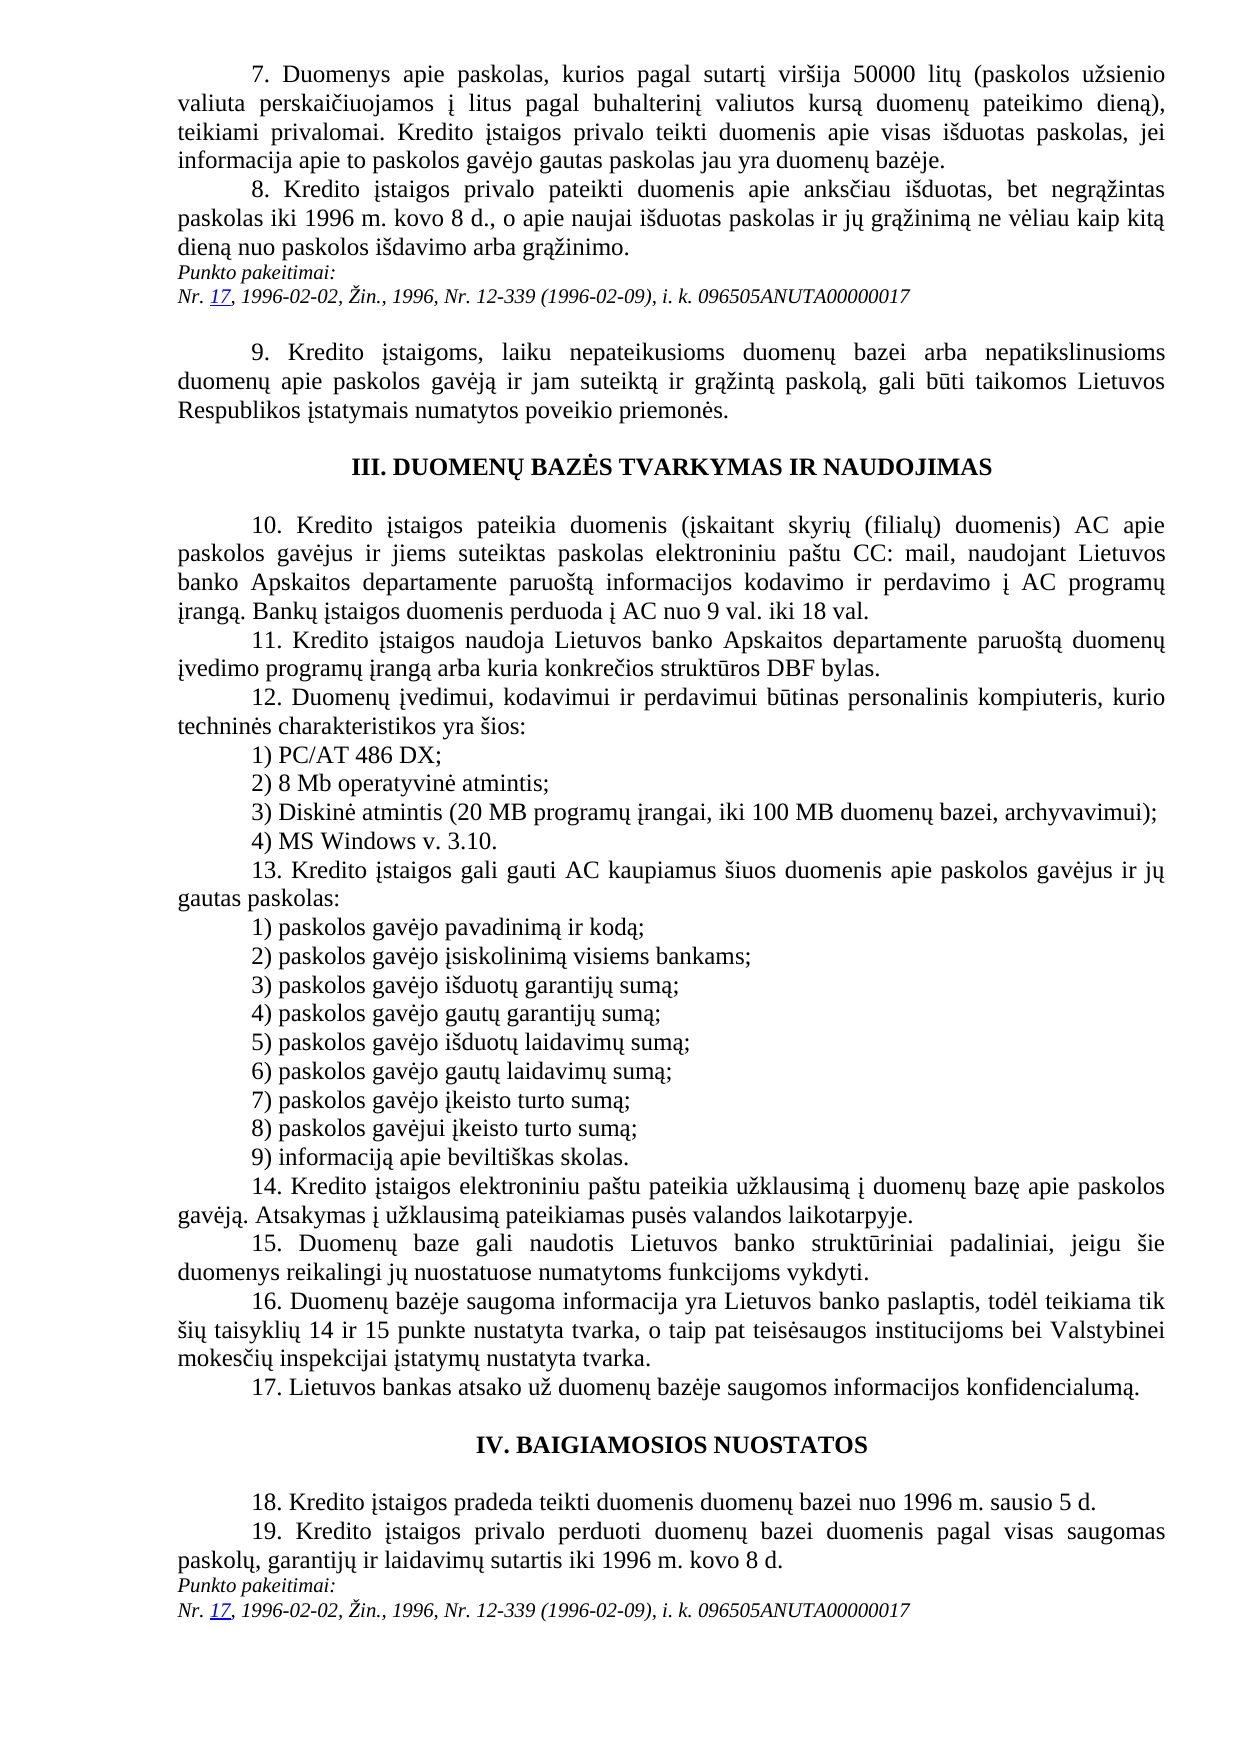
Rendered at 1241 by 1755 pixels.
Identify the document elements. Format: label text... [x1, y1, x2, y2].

text 3) paskolos gavėjo išduotų garantijų sumą; [177, 970, 1166, 998]
text 1) PC/AT 486 DX; [177, 740, 1166, 768]
text Nr. 17, 1996-02-02, Žin., 1996, Nr. 12-339 (1996-02-09), i. k. 096505ANUTA00000017 [177, 284, 1166, 308]
text 5) paskolos gavėjo išduotų laidavimų sumą; [177, 1027, 1166, 1056]
text 16. Duomenų bazėje saugoma informacija yra Lietuvos banko paslaptis, todėl teikiama tik šių taisyklių 14 ir 15 punkte nustatyta tvarka, o taip pat teisėsaugos institucijoms bei Valstybinei mokesčių inspekcijai įstatymų nustatyta tvarka. [177, 1286, 1166, 1372]
text 9) informaciją apie beviltiškas skolas. [177, 1142, 1166, 1171]
text 8) paskolos gavėjui įkeisto turto sumą; [177, 1113, 1166, 1142]
text Nr. 17, 1996-02-02, Žin., 1996, Nr. 12-339 (1996-02-09), i. k. 096505ANUTA00000017 [177, 1597, 1166, 1622]
text III. DUOMENŲ BAZĖS TVARKYMAS IR NAUDOJIMAS [177, 452, 1166, 481]
text 18. Kredito įstaigos pradeda teikti duomenis duomenų bazei nuo 1996 m. sausio 5 d. [177, 1487, 1166, 1516]
text 7) paskolos gavėjo įkeisto turto sumą; [177, 1085, 1166, 1113]
text 14. Kredito įstaigos elektroniniu paštu pateikia užklausimą į duomenų bazę apie paskolos gavėją. Atsakymas į užklausimą pateikiamas pusės valandos laikotarpyje. [177, 1171, 1166, 1228]
text 12. Duomenų įvedimui, kodavimui ir perdavimui būtinas personalinis kompiuteris, kurio techninės charakteristikos yra šios: [177, 682, 1166, 740]
text Punkto pakeitimai: [177, 260, 1166, 284]
text 7. Duomenys apie paskolas, kurios pagal sutartį viršija 50000 litų (paskolos užsienio valiuta perskaičiuojamos į litus pagal buhalterinį valiutos kursą duomenų pateikimo dieną), teikiami privalomai. Kredito įstaigos privalo teikti duomenis apie visas išduotas paskolas, jei informacija apie to paskolos gavėjo gautas paskolas jau yra duomenų bazėje. [177, 59, 1166, 174]
text 13. Kredito įstaigos gali gauti AC kaupiamus šiuos duomenis apie paskolos gavėjus ir jų gautas paskolas: [177, 855, 1166, 912]
text 17. Lietuvos bankas atsako už duomenų bazėje saugomos informacijos konfidencialumą. [177, 1372, 1166, 1401]
text IV. BAIGIAMOSIOS NUOSTATOS [177, 1430, 1166, 1458]
text 8. Kredito įstaigos privalo pateikti duomenis apie anksčiau išduotas, bet negrąžintas paskolas iki 1996 m. kovo 8 d., o apie naujai išduotas paskolas ir jų grąžinimą ne vėliau kaip kitą dieną nuo paskolos išdavimo arba grąžinimo. [177, 174, 1166, 260]
text 4) MS Windows v. 3.10. [177, 826, 1166, 855]
text 6) paskolos gavėjo gautų laidavimų sumą; [177, 1056, 1166, 1085]
text 10. Kredito įstaigos pateikia duomenis (įskaitant skyrių (filialų) duomenis) AC apie paskolos gavėjus ir jiems suteiktas paskolas elektroniniu paštu CC: mail, naudojant Lietuvos banko Apskaitos departamente paruoštą informacijos kodavimo ir perdavimo į AC programų įrangą. Bankų įstaigos duomenis perduoda į AC nuo 9 val. iki 18 val. [177, 510, 1166, 625]
text 11. Kredito įstaigos naudoja Lietuvos banko Apskaitos departamente paruoštą duomenų įvedimo programų įrangą arba kuria konkrečios struktūros DBF bylas. [177, 625, 1166, 682]
text 19. Kredito įstaigos privalo perduoti duomenų bazei duomenis pagal visas saugomas paskolų, garantijų ir laidavimų sutartis iki 1996 m. kovo 8 d. [177, 1516, 1166, 1573]
text 2) 8 Mb operatyvinė atmintis; [177, 768, 1166, 797]
text 9. Kredito įstaigoms, laiku nepateikusioms duomenų bazei arba nepatikslinusioms duomenų apie paskolos gavėją ir jam suteiktą ir grąžintą paskolą, gali būti taikomos Lietuvos Respublikos įstatymais numatytos poveikio priemonės. [177, 337, 1166, 423]
text 2) paskolos gavėjo įsiskolinimą visiems bankams; [177, 941, 1166, 970]
text 4) paskolos gavėjo gautų garantijų sumą; [177, 998, 1166, 1027]
text 3) Diskinė atmintis (20 MB programų įrangai, iki 100 MB duomenų bazei, archyvavimui); [177, 797, 1166, 826]
text 15. Duomenų baze gali naudotis Lietuvos banko struktūriniai padaliniai, jeigu šie duomenys reikalingi jų nuostatuose numatytoms funkcijoms vykdyti. [177, 1228, 1166, 1286]
text Punkto pakeitimai: [177, 1573, 1166, 1597]
text 1) paskolos gavėjo pavadinimą ir kodą; [177, 912, 1166, 941]
